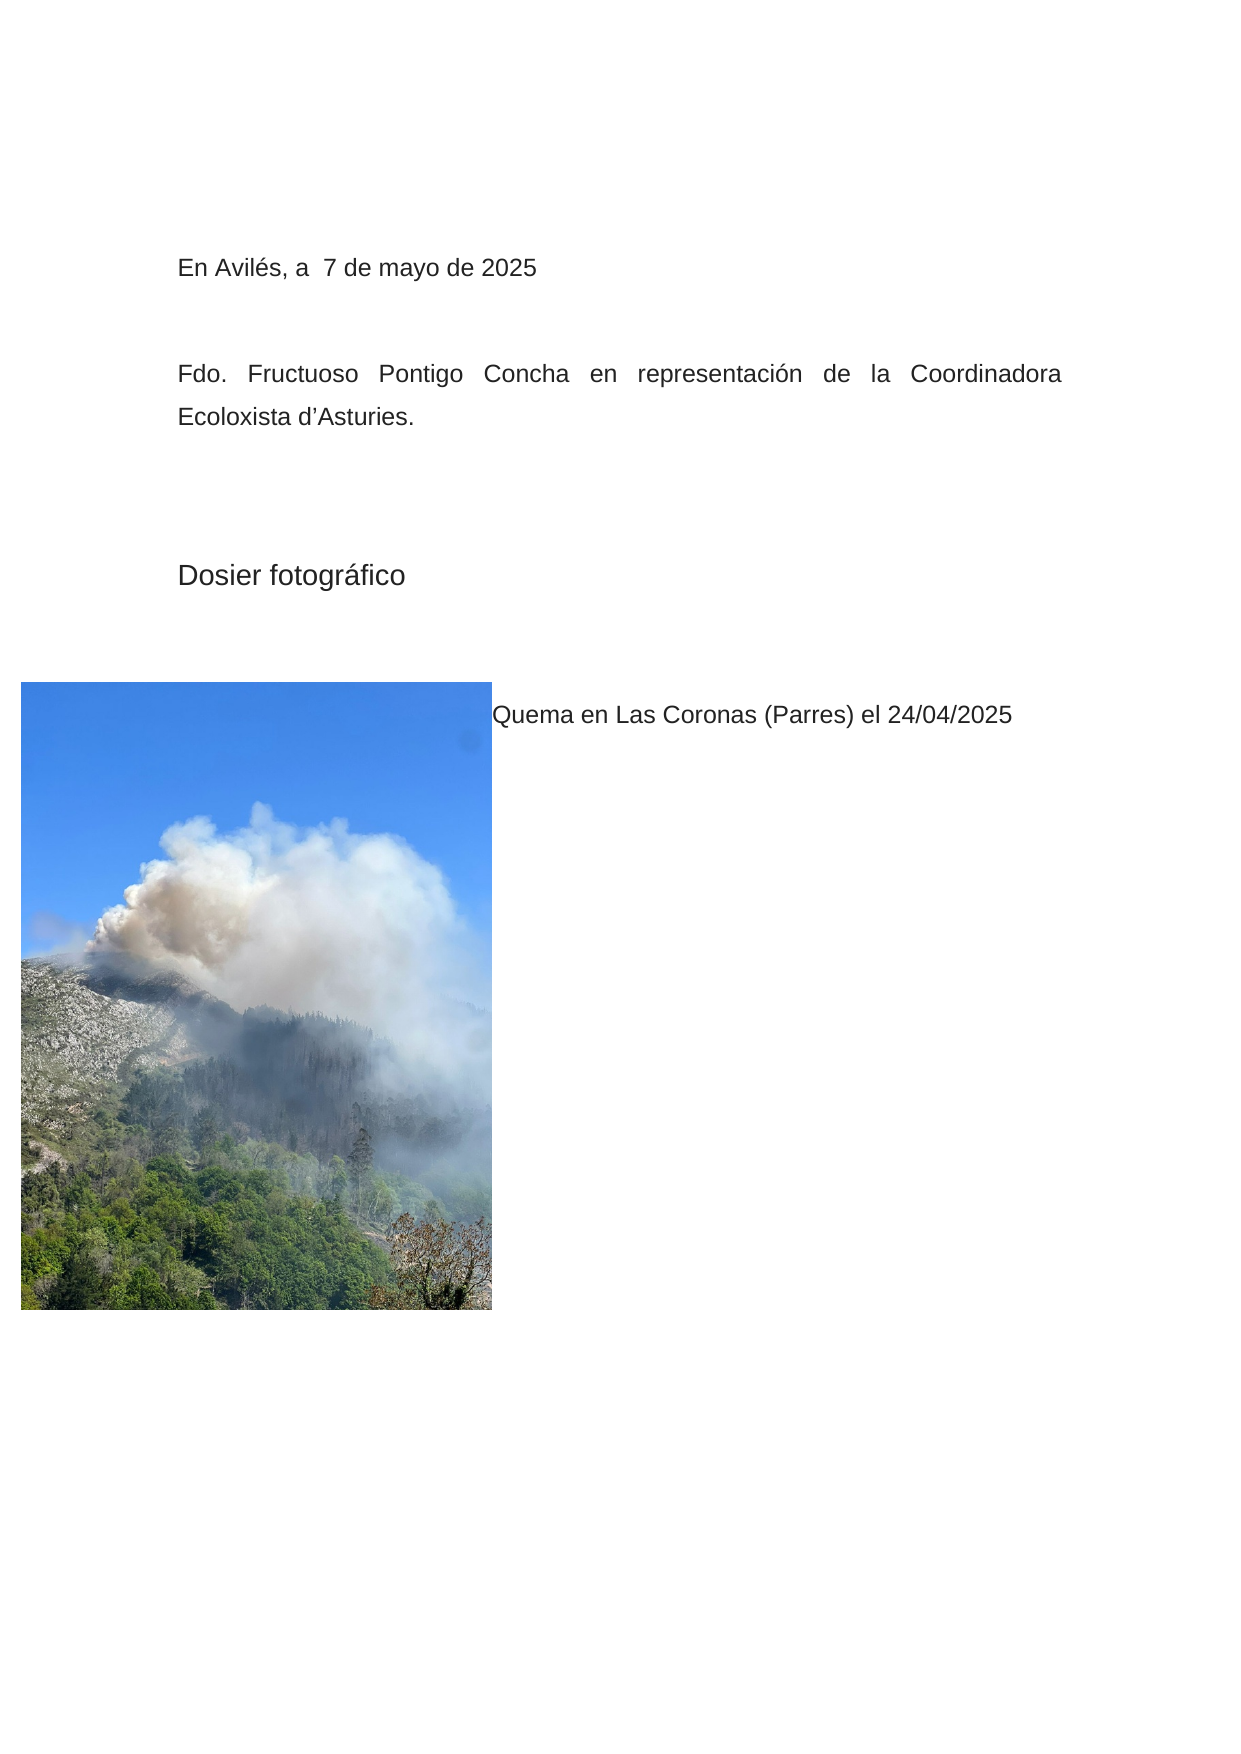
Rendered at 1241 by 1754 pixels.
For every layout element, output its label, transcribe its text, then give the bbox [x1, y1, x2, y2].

picture [21, 682, 492, 1310]
text En Avilés, a 7 de mayo de 2025 [177, 253, 1063, 282]
text Dosier fotográfico [177, 558, 1063, 591]
text Quema en Las Coronas (Parres) el 24/04/2025 [492, 701, 1063, 772]
text Fdo. Fructuoso Pontigo Concha en representación de la Coordinadora Ecoloxista d’Asturies. [177, 359, 1063, 431]
